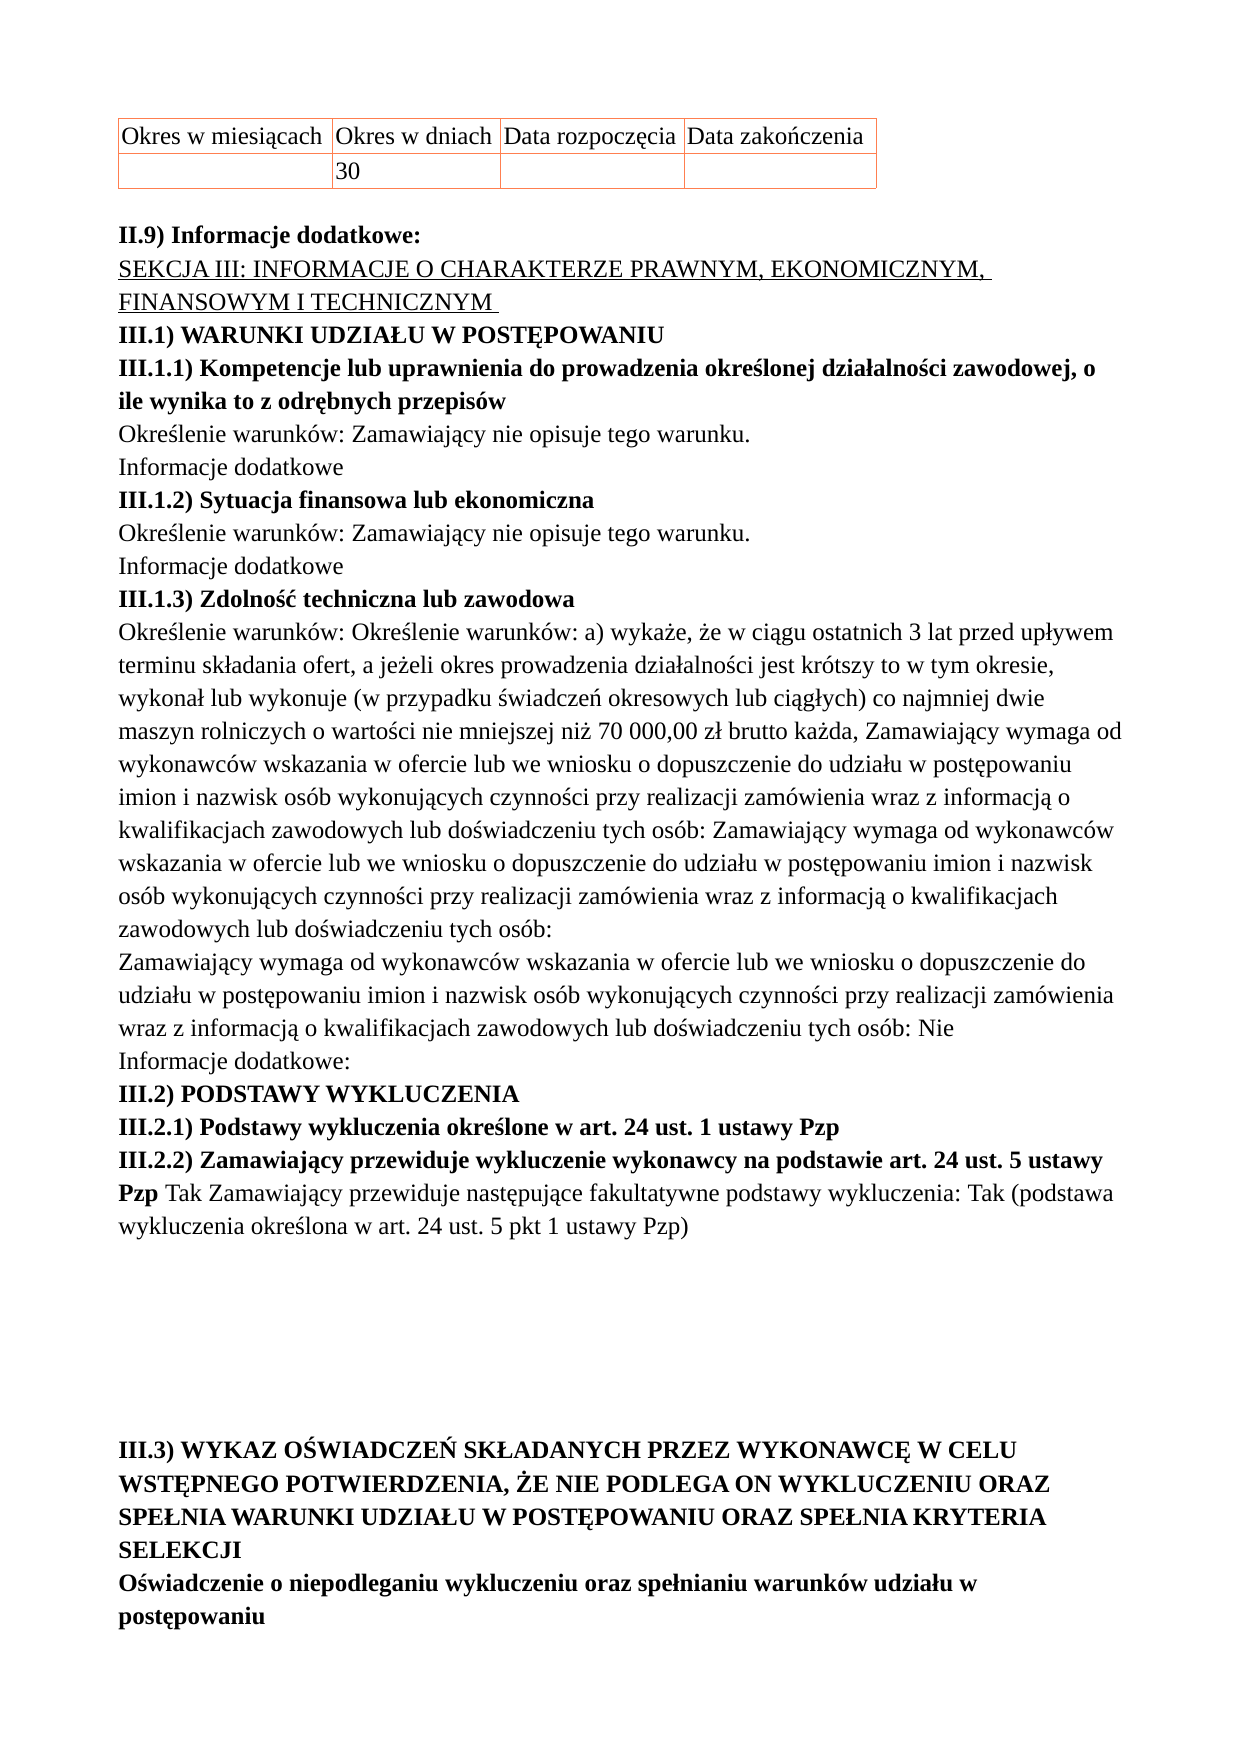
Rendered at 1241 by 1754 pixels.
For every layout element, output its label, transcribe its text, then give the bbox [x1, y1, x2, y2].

table_cell [119, 154, 332, 187]
text II.9) Informacje dodatkowe: [118, 188, 1122, 249]
table_header Data zakończenia [685, 119, 876, 153]
table_header Okres w dniach [333, 119, 500, 153]
table_header Data rozpoczęcia [501, 119, 684, 153]
table_cell [685, 154, 876, 187]
text III.1) WARUNKI UDZIAŁU W POSTĘPOWANIU [118, 320, 1122, 348]
table_cell 30 [333, 154, 500, 187]
text III.1.1) Kompetencje lub uprawnienia do prowadzenia określonej działalności zawodowej, o ile wynika to z odrębnych przepisów Określenie warunków: Zamawiający nie opisuje tego warunku. Informacje dodatkowe III.1.2) Sytuacja finansowa lub ekonomiczna Określenie warunków: Zamawiający nie opisuje tego warunku. Informacje dodatkowe III.1.3) Zdolność techniczna lub zawodowa Określenie warunków: Określenie warunków: a) wykaże, że w ciągu ostatnich 3 lat przed upływem terminu składania ofert, a jeżeli okres prowadzenia działalności jest krótszy to w tym okresie, wykonał lub wykonuje (w przypadku świadczeń okresowych lub ciągłych) co najmniej dwie maszyn rolniczych o wartości nie mniejszej niż 70 000,00 zł brutto każda, Zamawiający wymaga od wykonawców wskazania w ofercie lub we wniosku o dopuszczenie do udziału w postępowaniu imion i nazwisk osób wykonujących czynności przy realizacji zamówienia wraz z informacją o kwalifikacjach zawodowych lub doświadczeniu tych osób: Zamawiający wymaga od wykonawców wskazania w ofercie lub we wniosku o dopuszczenie do udziału w postępowaniu imion i nazwisk osób wykonujących czynności przy realizacji zamówienia wraz z informacją o kwalifikacjach zawodowych lub doświadczeniu tych osób: Zamawiający wymaga od wykonawców wskazania w ofercie lub we wniosku o dopuszczenie do udziału w postępowaniu imion i nazwisk osób wykonujących czynności przy realizacji zamówienia wraz z informacją o kwalifikacjach zawodowych lub doświadczeniu tych osób: Nie Informacje dodatkowe: [118, 353, 1122, 1075]
text SEKCJA III: INFORMACJE O CHARAKTERZE PRAWNYM, EKONOMICZNYM, FINANSOWYM I TECHNICZNYM [118, 254, 1122, 315]
text Oświadczenie o niepodleganiu wykluczeniu oraz spełnianiu warunków udziału w postępowaniu [118, 1568, 1122, 1629]
table_cell [501, 154, 684, 187]
text III.2.1) Podstawy wykluczenia określone w art. 24 ust. 1 ustawy Pzp III.2.2) Zamawiający przewiduje wykluczenie wykonawcy na podstawie art. 24 ust. 5 ustawy Pzp Tak Zamawiający przewiduje następujące fakultatywne podstawy wykluczenia: Tak (podstawa wykluczenia określona w art. 24 ust. 5 pkt 1 ustawy Pzp) [118, 1112, 1122, 1417]
text III.3) WYKAZ OŚWIADCZEŃ SKŁADANYCH PRZEZ WYKONAWCĘ W CELU WSTĘPNEGO POTWIERDZENIA, ŻE NIE PODLEGA ON WYKLUCZENIU ORAZ SPEŁNIA WARUNKI UDZIAŁU W POSTĘPOWANIU ORAZ SPEŁNIA KRYTERIA SELEKCJI [118, 1436, 1122, 1563]
text III.2) PODSTAWY WYKLUCZENIA [118, 1079, 1122, 1108]
table_header Okres w miesiącach [119, 119, 332, 153]
